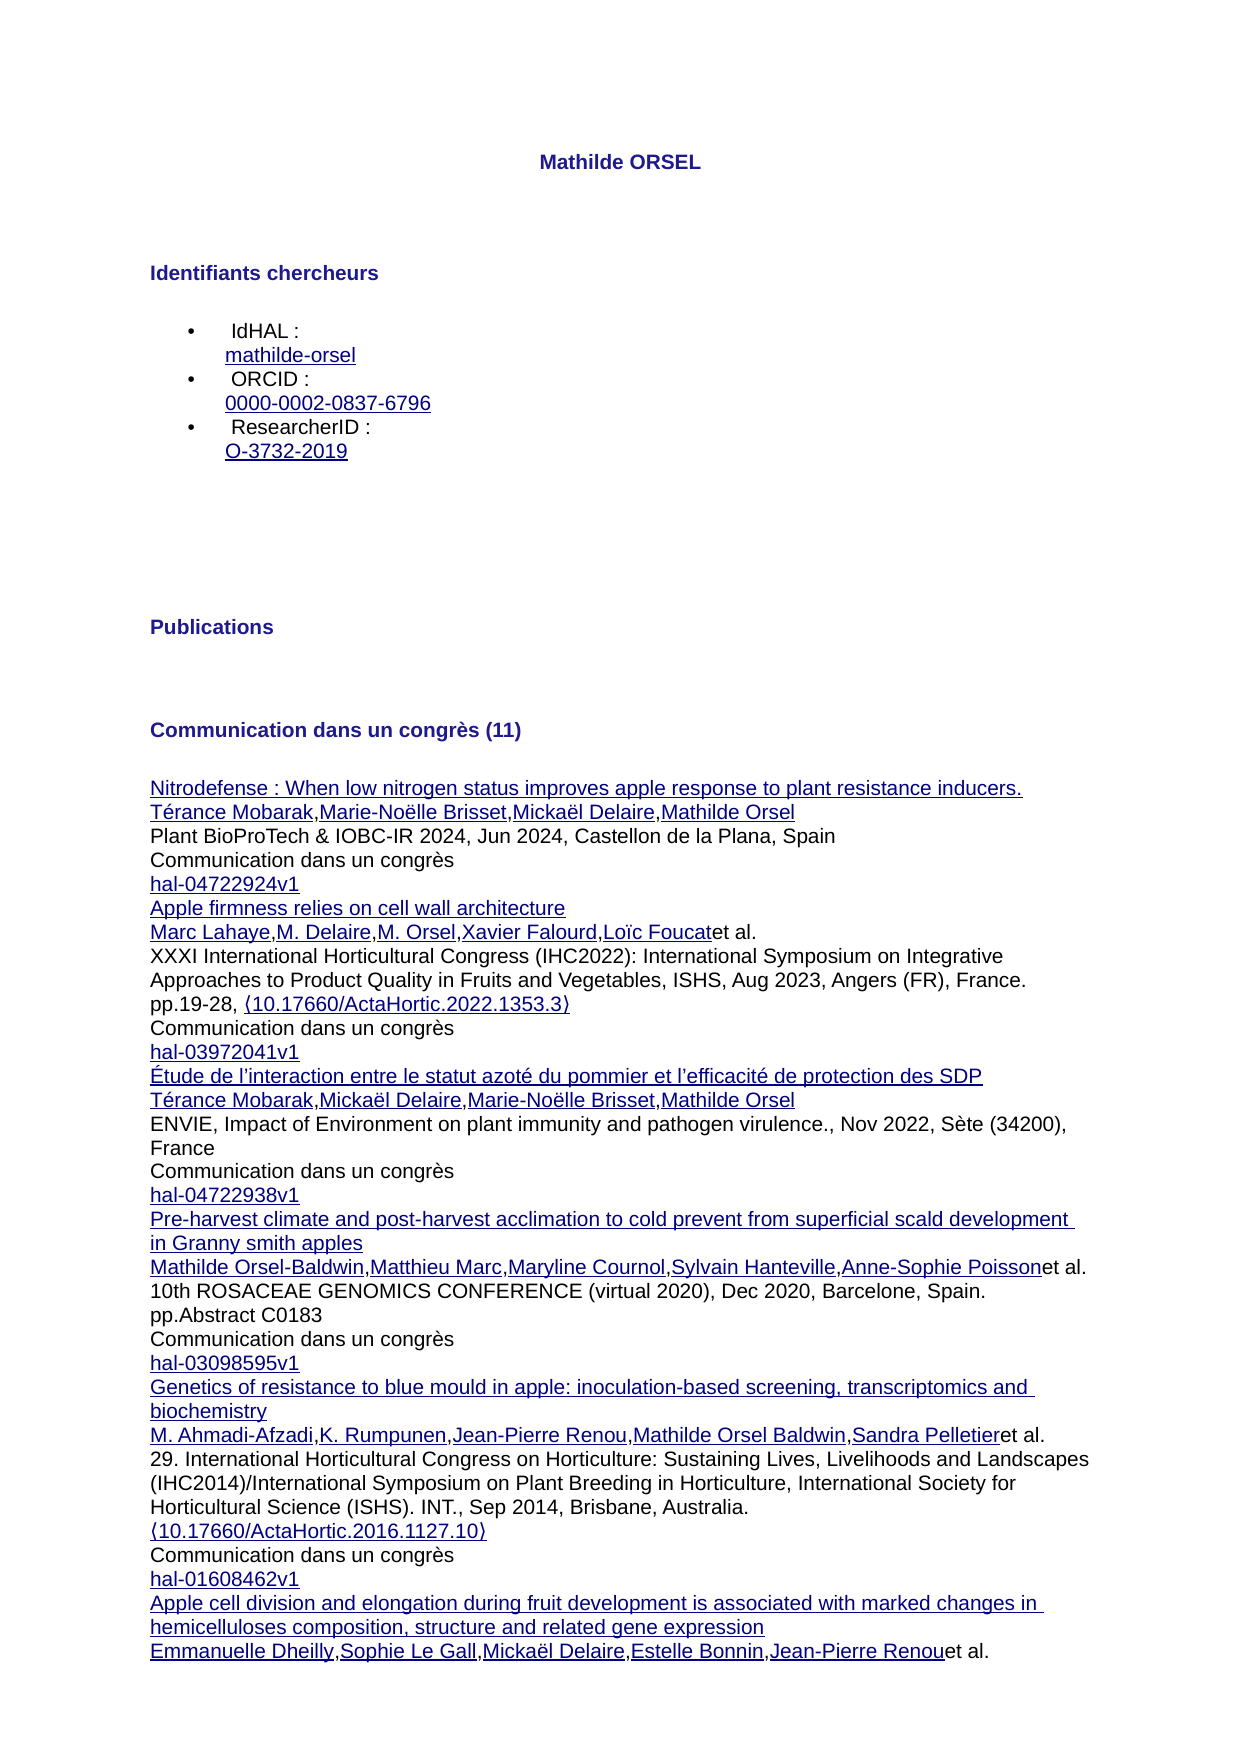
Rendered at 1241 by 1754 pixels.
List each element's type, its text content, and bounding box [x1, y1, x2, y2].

table_cell Apple cell division and elongation during fruit development is associated with marked changes in hemicelluloses composition, structure and related gene expression Emmanuelle Dheilly,Sophie Le Gall,Mickaël Delaire,Estelle Bonnin,Jean-Pierre Renouet al. [150, 1591, 1090, 1662]
table_cell Apple firmness relies on cell wall architecture Marc Lahaye,M. Delaire,M. Orsel,Xavier Falourd,Loïc Foucatet al. XXXI International Horticultural Congress (IHC2022): International Symposium on Integrative Approaches to Product Quality in Fruits and Vegetables, ISHS, Aug 2023, Angers (FR), France. pp.19-28, ⟨10.17660/ActaHortic.2022.1353.3⟩ Communication dans un congrès hal-03972041v1 [150, 896, 1090, 1063]
subtitle Communication dans un congrès (11) [150, 718, 1090, 742]
list ORCID : [187, 367, 1090, 391]
subtitle Identifiants chercheurs [150, 260, 1090, 284]
list 0000-0002-0837-6796 [187, 391, 1090, 414]
table_header Nitrodefense : When low nitrogen status improves apple response to plant resistance inducers. Térance Mobarak,Marie-Noëlle Brisset,Mickaël Delaire,Mathilde Orsel Plant BioProTech & IOBC-IR 2024, Jun 2024, Castellon de la Plana, Spain Communication dans un congrès hal-04722924v1 [150, 776, 1090, 896]
table_cell Genetics of resistance to blue mould in apple: inoculation-based screening, transcriptomics and biochemistry M. Ahmadi-Afzadi,K. Rumpunen,Jean-Pierre Renou,Mathilde Orsel Baldwin,Sandra Pelletieret al. 29. International Horticultural Congress on Horticulture: Sustaining Lives, Livelihoods and Landscapes (IHC2014)/International Symposium on Plant Breeding in Horticulture, International Society for Horticultural Science (ISHS). INT., Sep 2014, Brisbane, Australia. ⟨10.17660/ActaHortic.2016.1127.10⟩ Communication dans un congrès hal-01608462v1 [150, 1375, 1090, 1591]
subtitle Mathilde ORSEL [150, 150, 1090, 174]
list ResearcherID : [187, 414, 1090, 438]
table_cell Pre-harvest climate and post-harvest acclimation to cold prevent from superficial scald development in Granny smith apples Mathilde Orsel-Baldwin,Matthieu Marc,Maryline Cournol,Sylvain Hanteville,Anne-Sophie Poissonet al. 10th ROSACEAE GENOMICS CONFERENCE (virtual 2020), Dec 2020, Barcelone, Spain. pp.Abstract C0183 Communication dans un congrès hal-03098595v1 [150, 1207, 1090, 1375]
list IdHAL : [187, 319, 1090, 343]
table_cell Étude de l’interaction entre le statut azoté du pommier et l’efficacité de protection des SDP Térance Mobarak,Mickaël Delaire,Marie-Noëlle Brisset,Mathilde Orsel ENVIE, Impact of Environment on plant immunity and pathogen virulence., Nov 2022, Sète (34200), France Communication dans un congrès hal-04722938v1 [150, 1064, 1090, 1207]
subtitle Publications [150, 614, 1090, 638]
list mathilde-orsel [187, 343, 1090, 367]
list O-3732-2019 [187, 438, 1090, 462]
